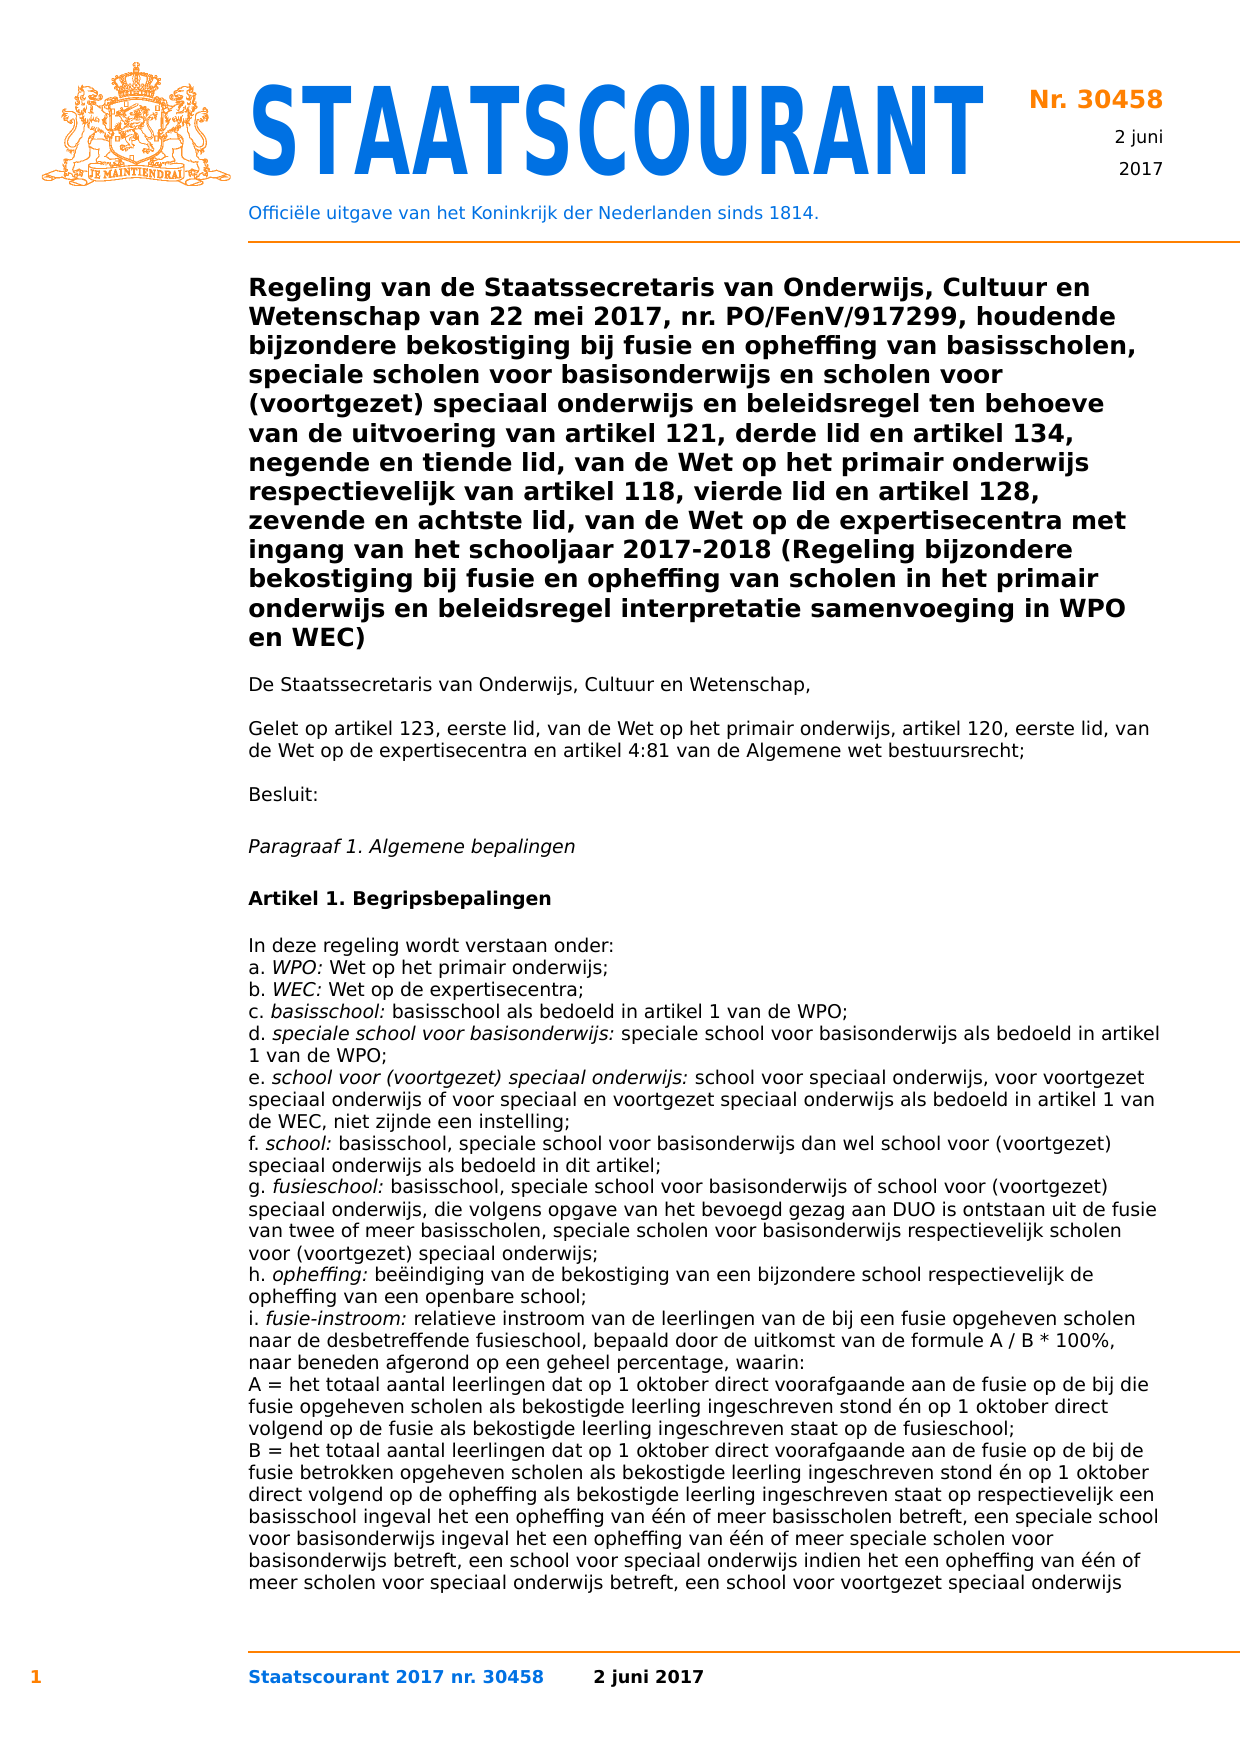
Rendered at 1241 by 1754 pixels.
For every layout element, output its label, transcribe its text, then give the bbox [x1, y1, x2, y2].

subtitle Paragraaf 1. Algemene bepalingen [248, 836, 1163, 858]
subtitle Artikel 1. Begripsbepalingen [248, 888, 1163, 910]
text e. school voor (voortgezet) speciaal onderwijs: school voor speciaal onderwijs, voor voortgezet speciaal onderwijs of voor speciaal en voortgezet speciaal onderwijs als bedoeld in artikel 1 van de WEC, niet zijnde een instelling; [248, 1067, 1163, 1132]
text De Staatssecretaris van Onderwijs, Cultuur en Wetenschap, [248, 674, 1163, 696]
table_cell Officiële uitgave van het Koninkrijk der Nederlanden sinds 1814. [248, 203, 1240, 241]
text c. basisschool: basisschool als bedoeld in artikel 1 van de WPO; [248, 1001, 1163, 1023]
table_cell 2017 [998, 153, 1240, 203]
text A = het totaal aantal leerlingen dat op 1 oktober direct voorafgaande aan de fusie op de bij die fusie opgeheven scholen als bekostigde leerling ingeschreven stond én op 1 oktober direct volgend op de fusie als bekostigde leerling ingeschreven staat op de fusieschool; [248, 1374, 1163, 1440]
text f. school: basisschool, speciale school voor basisonderwijs dan wel school voor (voortgezet) speciaal onderwijs als bedoeld in dit artikel; [248, 1132, 1163, 1176]
text g. fusieschool: basisschool, speciale school voor basisonderwijs of school voor (voortgezet) speciaal onderwijs, die volgens opgave van het bevoegd gezag aan DUO is ontstaan uit de fusie van twee of meer basisscholen, speciale scholen voor basisonderwijs respectievelijk scholen voor (voortgezet) speciaal onderwijs; [248, 1176, 1163, 1264]
text d. speciale school voor basisonderwijs: speciale school voor basisonderwijs als bedoeld in artikel 1 van de WPO; [248, 1023, 1163, 1067]
subtitle Regeling van de Staatssecretaris van Onderwijs, Cultuur en Wetenschap van 22 mei 2017, nr. PO/FenV/917299, houdende bijzondere bekostiging bij fusie en opheffing van basisscholen, speciale scholen voor basisonderwijs en scholen voor (voortgezet) speciaal onderwijs en beleidsregel ten behoeve van de uitvoering van artikel 121, derde lid en artikel 134, negende en tiende lid, van de Wet op het primair onderwijs respectievelijk van artikel 118, vierde lid en artikel 128, zevende en achtste lid, van de Wet op de expertisecentra met ingang van het schooljaar 2017-2018 (Regeling bijzondere bekostiging bij fusie en opheffing van scholen in het primair onderwijs en beleidsregel interpretatie samenvoeging in WPO en WEC) [248, 273, 1163, 652]
text Gelet op artikel 123, eerste lid, van de Wet op het primair onderwijs, artikel 120, eerste lid, van de Wet op de expertisecentra en artikel 4:81 van de Algemene wet bestuursrecht; [248, 718, 1163, 762]
table_header [25, 62, 248, 241]
table_cell 2 juni [998, 121, 1240, 153]
picture [41, 62, 231, 186]
text b. WEC: Wet op de expertisecentra; [248, 979, 1163, 1001]
text In deze regeling wordt verstaan onder: [248, 935, 1163, 957]
text a. WPO: Wet op het primair onderwijs; [248, 957, 1163, 979]
text i. fusie-instroom: relatieve instroom van de leerlingen van de bij een fusie opgeheven scholen naar de desbetreffende fusieschool, bepaald door de uitkomst van de formule A / B * 100%, naar beneden afgerond op een geheel percentage, waarin: [248, 1308, 1163, 1374]
text h. opheffing: beëindiging van de bekostiging van een bijzondere school respectievelijk de opheffing van een openbare school; [248, 1264, 1163, 1308]
text B = het totaal aantal leerlingen dat op 1 oktober direct voorafgaande aan de fusie op de bij de fusie betrokken opgeheven scholen als bekostigde leerling ingeschreven stond én op 1 oktober direct volgend op de opheffing als bekostigde leerling ingeschreven staat op respectievelijk een basisschool ingeval het een opheffing van één of meer basisscholen betreft, een speciale school voor basisonderwijs ingeval het een opheffing van één of meer speciale scholen voor basisonderwijs betreft, een school voor speciaal onderwijs indien het een opheffing van één of meer scholen voor speciaal onderwijs betreft, een school voor voortgezet speciaal onderwijs [248, 1440, 1163, 1594]
table_header STAATSCOURANT [248, 62, 998, 203]
text Besluit: [248, 784, 1163, 806]
table_header Nr. 30458 [998, 62, 1240, 121]
